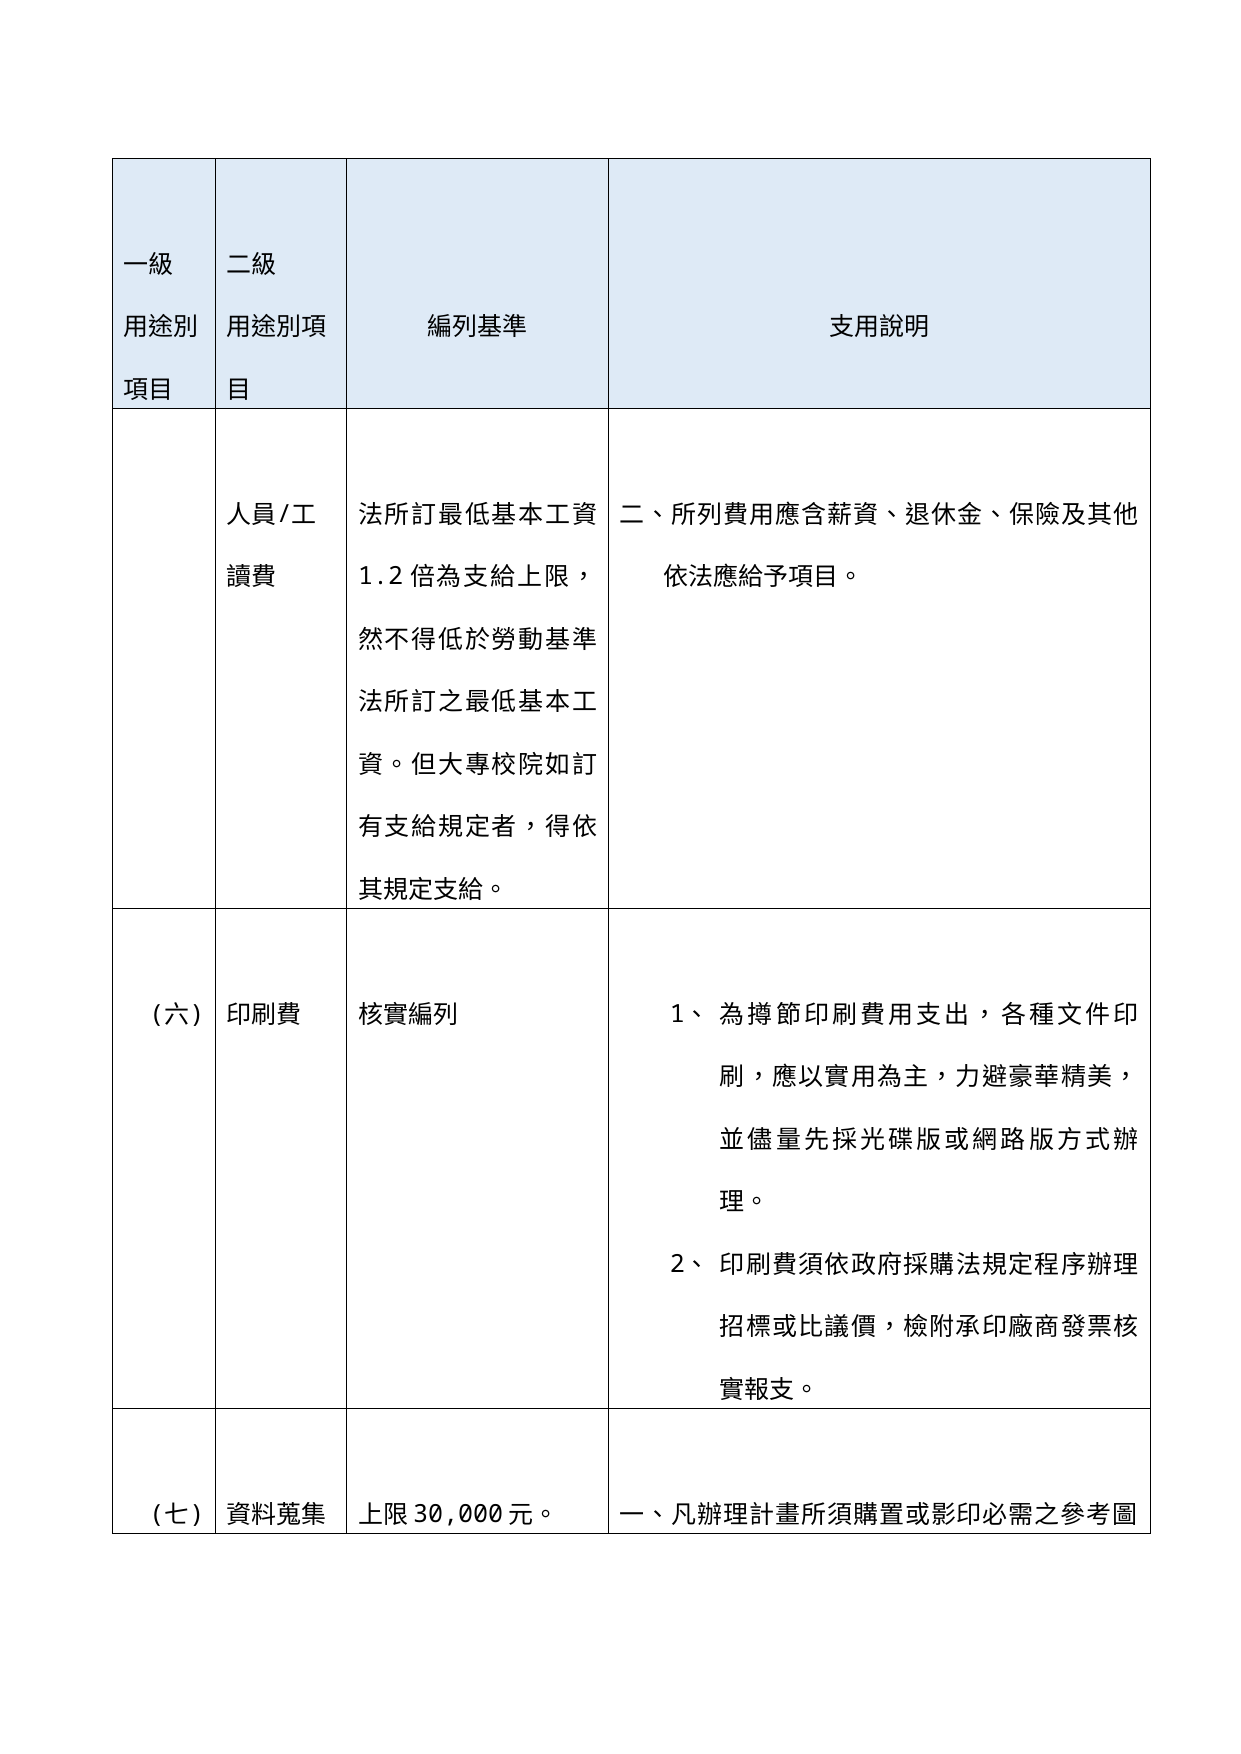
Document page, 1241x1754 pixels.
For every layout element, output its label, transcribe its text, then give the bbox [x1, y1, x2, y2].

table_cell [113, 409, 215, 908]
table_cell 核實編列 [347, 909, 608, 1408]
table_cell 一、凡辦理計畫所須購置或影印必需之參考圖 [609, 1409, 1150, 1533]
table_cell 二、所列費用應含薪資、退休金、保險及其他依法應給予項目。 [609, 409, 1150, 908]
table_cell 為撙節印刷費用支出，各種文件印刷，應以實用為主，力避豪華精美，並儘量先採光碟版或網路版方式辦理。 印刷費須依政府採購法規定程序辦理招標或比議價，檢附承印廠商發票核實報支。 [609, 909, 1150, 1408]
table_cell 印刷費 [216, 909, 346, 1408]
table_cell (六) [113, 909, 215, 1408]
table_header 編列基準 [347, 159, 608, 408]
table_cell 資料蒐集 [216, 1409, 346, 1533]
table_cell (七) [113, 1409, 215, 1533]
table_header 支用說明 [609, 159, 1150, 408]
table_header 一級 用途別項目 [113, 159, 215, 408]
table_header 二級 用途別項目 [216, 159, 346, 408]
table_cell 法所訂最低基本工資1.2倍為支給上限，然不得低於勞動基準法所訂之最低基本工資。但大專校院如訂有支給規定者，得依其規定支給。 [347, 409, 608, 908]
table_cell 人員/工讀費 [216, 409, 346, 908]
table_cell 上限30,000元。 [347, 1409, 608, 1533]
